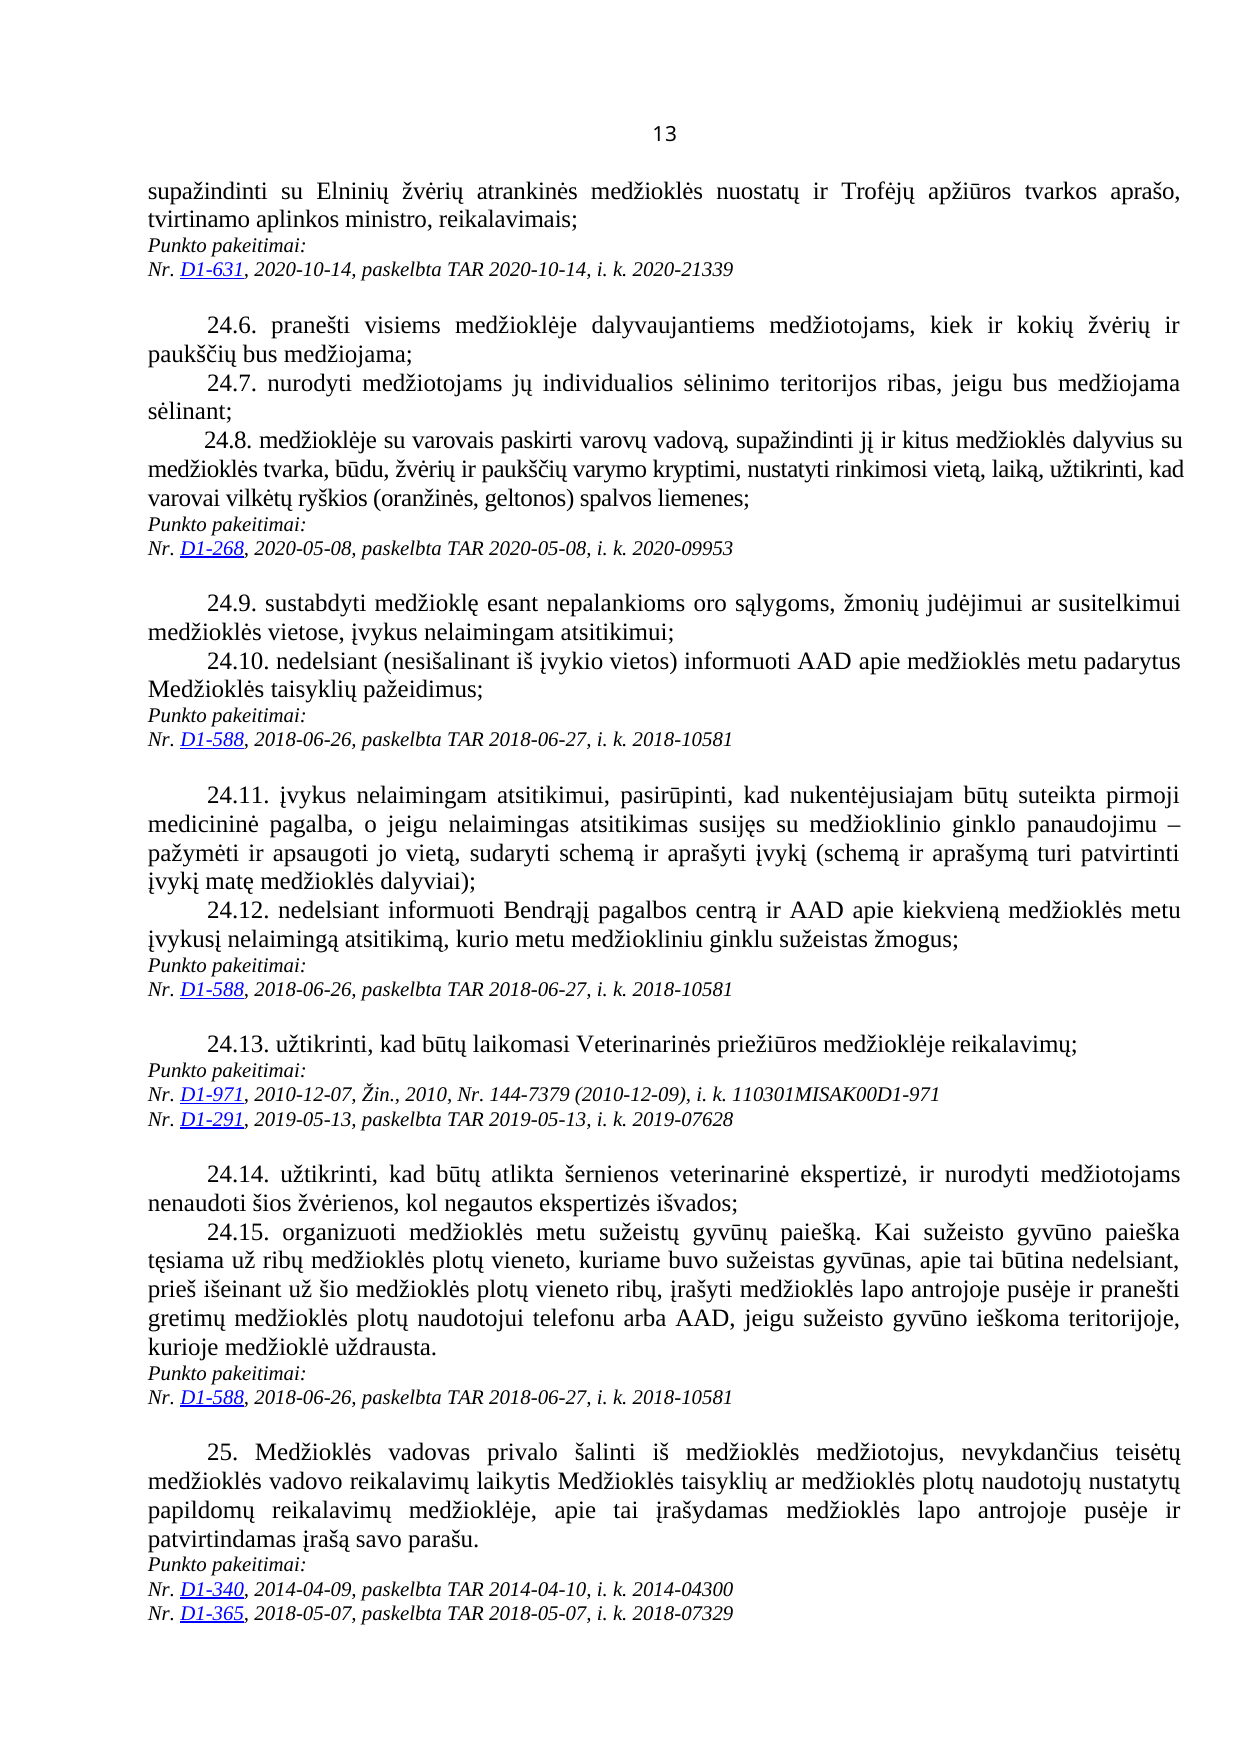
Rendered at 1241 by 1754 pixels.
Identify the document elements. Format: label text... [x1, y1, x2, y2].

text Nr. D1-268, 2020-05-08, paskelbta TAR 2020-05-08, i. k. 2020-09953 [148, 536, 1181, 559]
text Punkto pakeitimai: [148, 1552, 1181, 1576]
text Nr. D1-631, 2020-10-14, paskelbta TAR 2020-10-14, i. k. 2020-21339 [148, 257, 1181, 281]
text Punkto pakeitimai: [148, 233, 1181, 257]
text Punkto pakeitimai: [148, 703, 1181, 727]
text 24.14. užtikrinti, kad būtų atlikta šernienos veterinarinė ekspertizė, ir nurodyti medžiotojams nenaudoti šios žvėrienos, kol negautos ekspertizės išvados; [148, 1159, 1181, 1217]
text 24.11. įvykus nelaimingam atsitikimui, pasirūpinti, kad nukentėjusiajam būtų suteikta pirmoji medicininė pagalba, o jeigu nelaimingas atsitikimas susijęs su medžioklinio ginklo panaudojimu – pažymėti ir apsaugoti jo vietą, sudaryti schemą ir aprašyti įvykį (schemą ir aprašymą turi patvirtinti įvykį matę medžioklės dalyviai); [148, 780, 1181, 895]
text supažindinti su Elninių žvėrių atrankinės medžioklės nuostatų ir Trofėjų apžiūros tvarkos aprašo, tvirtinamo aplinkos ministro, reikalavimais; [148, 176, 1181, 233]
text 24.10. nedelsiant (nesišalinant iš įvykio vietos) informuoti AAD apie medžioklės metu padarytus Medžioklės taisyklių pažeidimus; [148, 646, 1181, 703]
text Nr. D1-365, 2018-05-07, paskelbta TAR 2018-05-07, i. k. 2018-07329 [148, 1601, 1181, 1624]
text 24.7. nurodyti medžiotojams jų individualios sėlinimo teritorijos ribas, jeigu bus medžiojama sėlinant; [148, 368, 1181, 425]
text Nr. D1-291, 2019-05-13, paskelbta TAR 2019-05-13, i. k. 2019-07628 [148, 1106, 1181, 1131]
text Punkto pakeitimai: [148, 1361, 1181, 1384]
text 24.9. sustabdyti medžioklę esant nepalankioms oro sąlygoms, žmonių judėjimui ar susitelkimui medžioklės vietose, įvykus nelaimingam atsitikimui; [148, 588, 1181, 646]
text 24.13. užtikrinti, kad būtų laikomasi Veterinarinės priežiūros medžioklėje reikalavimų; [148, 1029, 1181, 1058]
text Nr. D1-588, 2018-06-26, paskelbta TAR 2018-06-27, i. k. 2018-10581 [148, 1384, 1181, 1409]
text 25. Medžioklės vadovas privalo šalinti iš medžioklės medžiotojus, nevykdančius teisėtų medžioklės vadovo reikalavimų laikytis Medžioklės taisyklių ar medžioklės plotų naudotojų nustatytų papildomų reikalavimų medžioklėje, apie tai įrašydamas medžioklės lapo antrojoje pusėje ir patvirtindamas įrašą savo parašu. [148, 1437, 1181, 1552]
text Punkto pakeitimai: [148, 1058, 1181, 1082]
text Nr. D1-588, 2018-06-26, paskelbta TAR 2018-06-27, i. k. 2018-10581 [148, 977, 1181, 1001]
text Nr. D1-340, 2014-04-09, paskelbta TAR 2014-04-10, i. k. 2014-04300 [148, 1576, 1181, 1601]
text 24.6. pranešti visiems medžioklėje dalyvaujantiems medžiotojams, kiek ir kokių žvėrių ir paukščių bus medžiojama; [148, 310, 1181, 368]
text Nr. D1-588, 2018-06-26, paskelbta TAR 2018-06-27, i. k. 2018-10581 [148, 727, 1181, 751]
text 24.12. nedelsiant informuoti Bendrąjį pagalbos centrą ir AAD apie kiekvieną medžioklės metu įvykusį nelaimingą atsitikimą, kurio metu medžiokliniu ginklu sužeistas žmogus; [148, 895, 1181, 953]
text Nr. D1-971, 2010-12-07, Žin., 2010, Nr. 144-7379 (2010-12-09), i. k. 110301MISAK00D1-971 [148, 1082, 1181, 1106]
text Punkto pakeitimai: [148, 953, 1181, 977]
text 24.8. medžioklėje su varovais paskirti varovų vadovą, supažindinti jį ir kitus medžioklės dalyvius su medžioklės tvarka, būdu, žvėrių ir paukščių varymo kryptimi, nustatyti rinkimosi vietą, laiką, užtikrinti, kad varovai vilkėtų ryškios (oranžinės, geltonos) spalvos liemenes; [148, 425, 1185, 511]
text Punkto pakeitimai: [148, 511, 1181, 536]
text 24.15. organizuoti medžioklės metu sužeistų gyvūnų paiešką. Kai sužeisto gyvūno paieška tęsiama už ribų medžioklės plotų vieneto, kuriame buvo sužeistas gyvūnas, apie tai būtina nedelsiant, prieš išeinant už šio medžioklės plotų vieneto ribų, įrašyti medžioklės lapo antrojoje pusėje ir pranešti gretimų medžioklės plotų naudotojui telefonu arba AAD, jeigu sužeisto gyvūno ieškoma teritorijoje, kurioje medžioklė uždrausta. [148, 1217, 1181, 1361]
